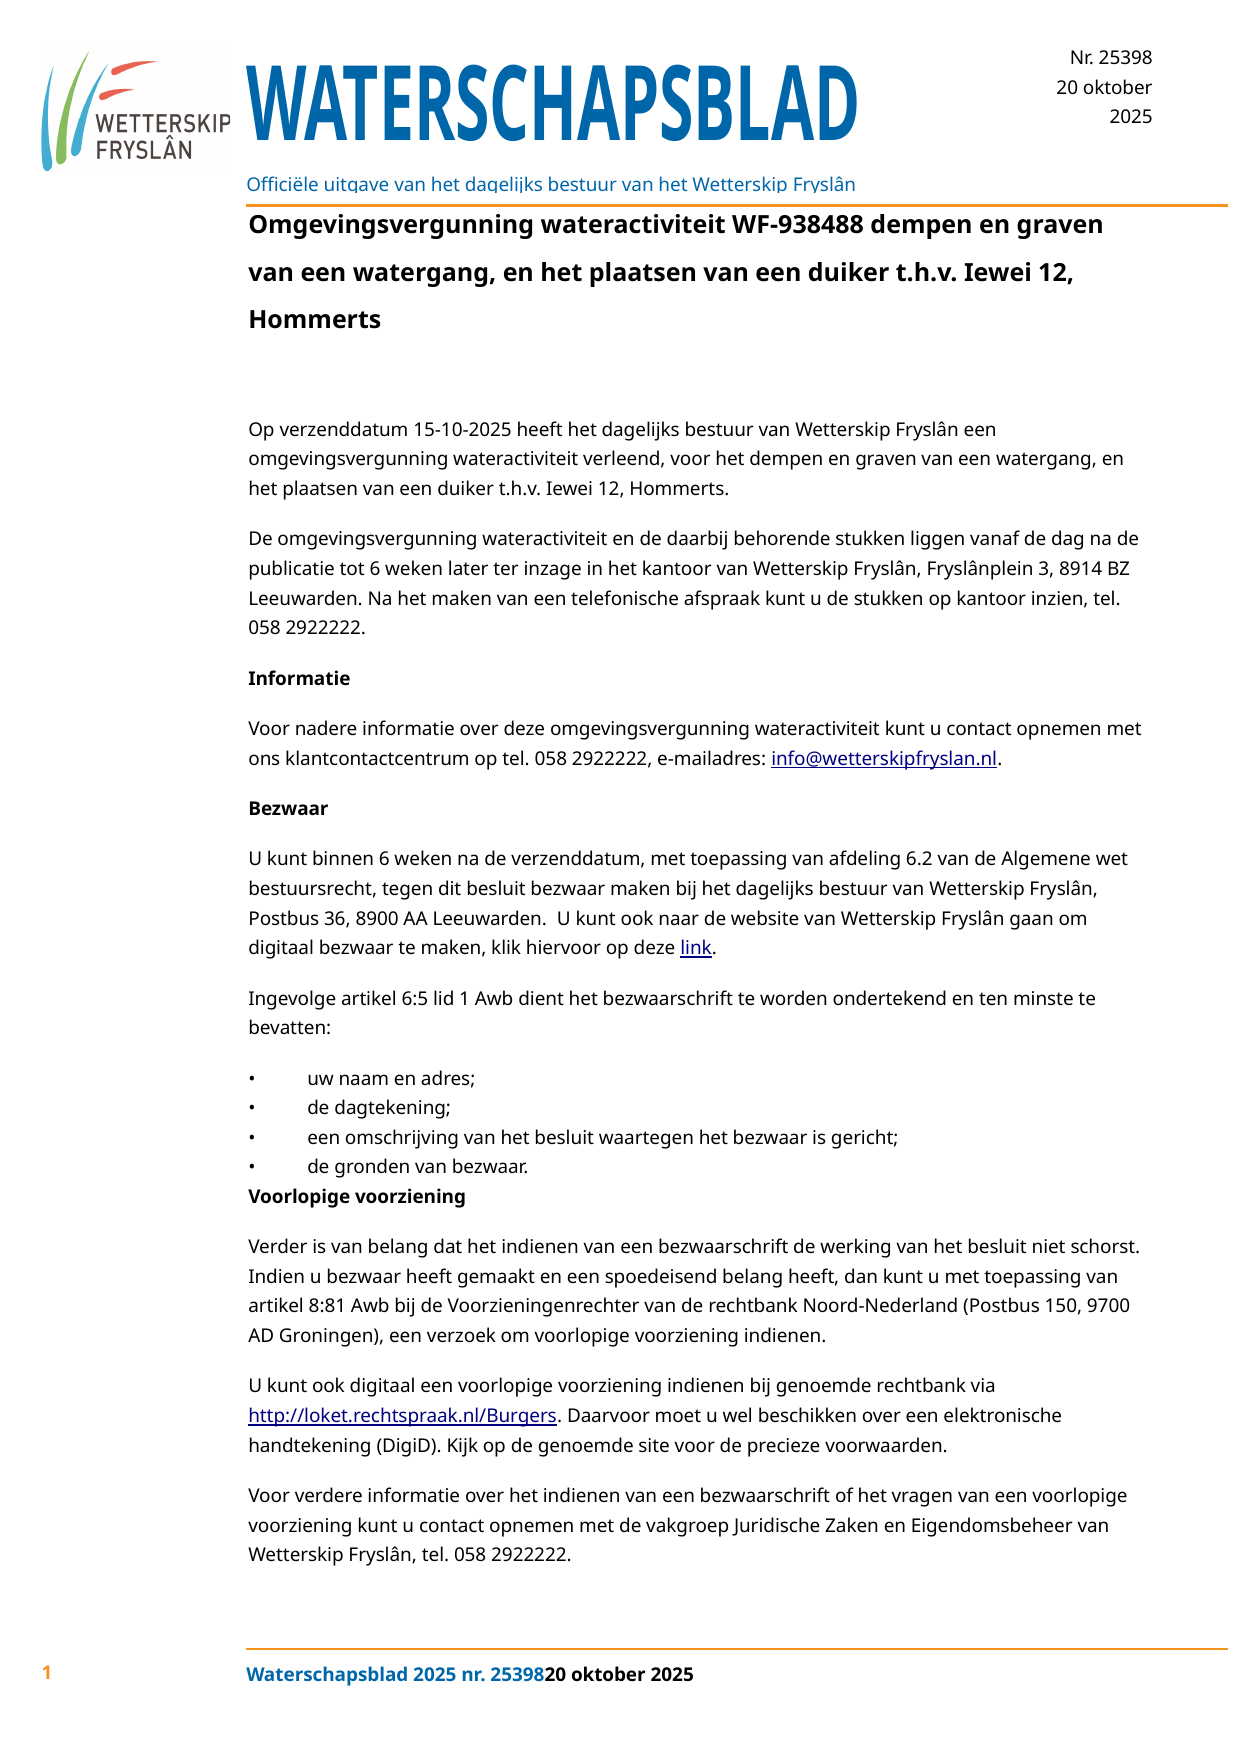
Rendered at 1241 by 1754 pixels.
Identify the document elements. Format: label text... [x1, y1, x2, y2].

list uw naam en adres; [248, 1065, 1152, 1090]
list een omschrijving van het besluit waartegen het bezwaar is gericht; [248, 1124, 1152, 1149]
list de dagtekening; [248, 1094, 1152, 1120]
text Voorlopige voorziening [248, 1183, 1152, 1209]
text Informatie [248, 665, 1152, 690]
text U kunt binnen 6 weken na de verzenddatum, met toepassing van afdeling 6.2 van de Algemene wet bestuursrecht, tegen dit besluit bezwaar maken bij het dagelijks bestuur van Wetterskip Fryslân, Postbus 36, 8900 AA Leeuwarden. U kunt ook naar de website van Wetterskip Fryslân gaan om digitaal bezwaar te maken, klik hiervoor op deze link. [248, 846, 1152, 960]
picture [41, 47, 231, 172]
text Bezwaar [248, 795, 1152, 821]
text Op verzenddatum 15-10-2025 heeft het dagelijks bestuur van Wetterskip Fryslân een omgevingsvergunning wateractiviteit verleend, voor het dempen en graven van een watergang, en het plaatsen van een duiker t.h.v. Iewei 12, Hommerts. [248, 416, 1152, 501]
text Ingevolge artikel 6:5 lid 1 Awb dient het bezwaarschrift te worden ondertekend en ten minste te bevatten: [248, 985, 1152, 1040]
text Voor verdere informatie over het indienen van een bezwaarschrift of het vragen van een voorlopige voorziening kunt u contact opnemen met de vakgroep Juridische Zaken en Eigendomsbeheer van Wetterskip Fryslân, tel. 058 2922222. [248, 1482, 1152, 1567]
text De omgevingsvergunning wateractiviteit en de daarbij behorende stukken liggen vanaf de dag na de publicatie tot 6 weken later ter inzage in het kantoor van Wetterskip Fryslân, Fryslânplein 3, 8914 BZ Leeuwarden. Na het maken van een telefonische afspraak kunt u de stukken op kantoor inzien, tel. 058 2922222. [248, 526, 1152, 640]
text Omgevingsvergunning wateractiviteit WF-938488 dempen en graven van een watergang, en het plaatsen van een duiker t.h.v. Iewei 12, Hommerts [248, 207, 1152, 336]
text Verder is van belang dat het indienen van een bezwaarschrift de werking van het besluit niet schorst. Indien u bezwaar heeft gemaakt en een spoedeisend belang heeft, dan kunt u met toepassing van artikel 8:81 Awb bij de Voorzieningenrechter van de rechtbank Noord-Nederland (Postbus 150, 9700 AD Groningen), een verzoek om voorlopige voorziening indienen. [248, 1233, 1152, 1348]
list de gronden van bezwaar. [248, 1153, 1152, 1179]
text U kunt ook digitaal een voorlopige voorziening indienen bij genoemde rechtbank via http://loket.rechtspraak.nl/Burgers. Daarvoor moet u wel beschikken over een elektronische handtekening (DigiD). Kijk op de genoemde site voor de precieze voorwaarden. [248, 1373, 1152, 1457]
text Voor nadere informatie over deze omgevingsvergunning wateractiviteit kunt u contact opnemen met ons klantcontactcentrum op tel. 058 2922222, e-mailadres: info@wetterskipfryslan.nl. [248, 715, 1152, 770]
